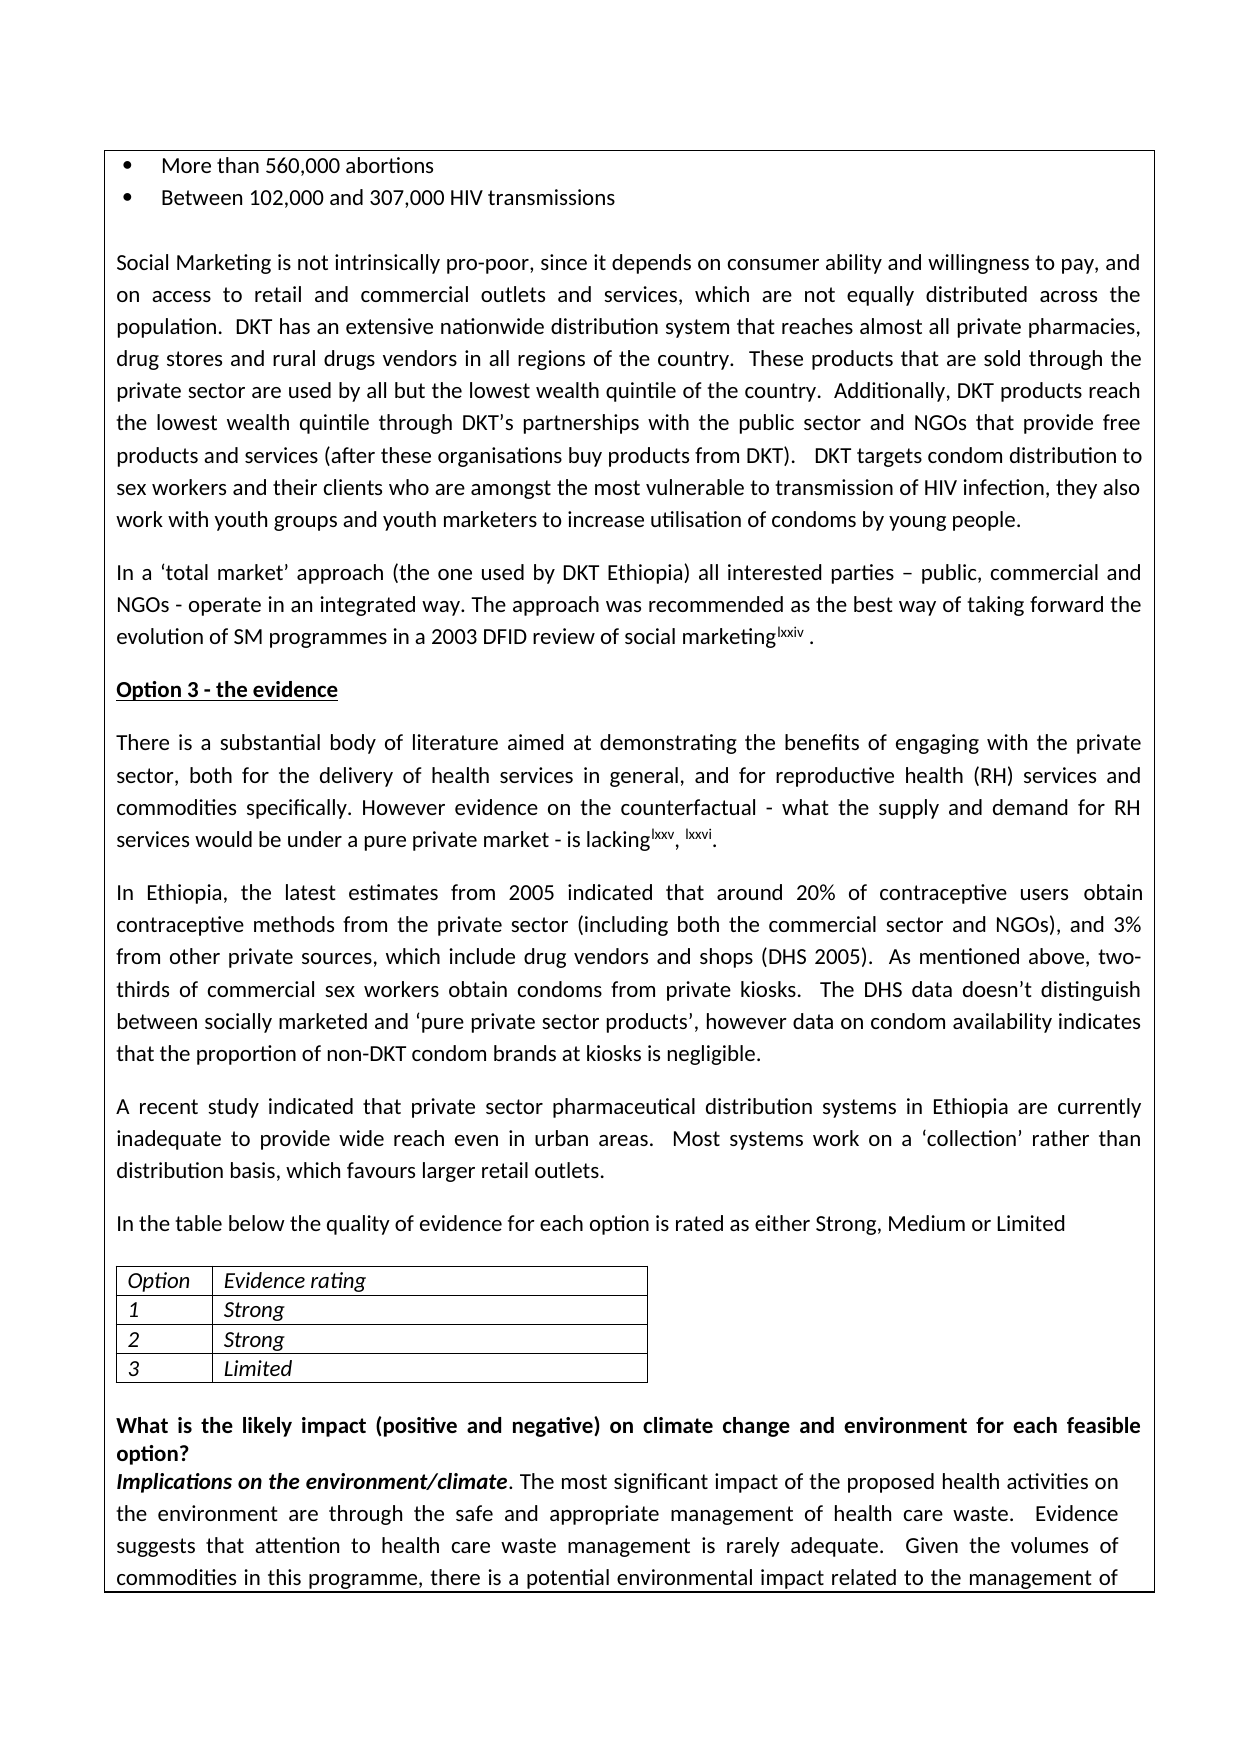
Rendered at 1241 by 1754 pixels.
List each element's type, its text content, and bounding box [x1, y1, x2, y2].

table_cell B. Assessing the strength of the evidence base for each feasible option Option 1 – the evidence As indicated above, in large part as a result of the roll out of the HEP, gains have been seen in access to community level preventative and basic curative services over the last 5 years. This package of cost effective of preventative and basic curative services provided by the Health Extension Workers includes family planning counselling and services. The routine FMOH data and recent EDHS preliminary data indicate the following increases in utilisation and outputs between 2005 and 2010: Under five mortality decreased from 123 to 88 per 1000 live births Contraceptive prevalence rate increased from 15% to 29% An increase from 6191 Health posts constructed in 2005/06 to more than 14,000 in 2009/10, and an increase in health centres from 710 to 2142 in the same period A full evaluation of the HEP is currently underway including which will systematically evaluate the impact of the HEP to date. The data for this evaluation has been collected and the report is due in the coming months. The findings of an earlier review of the HEP completed in 2008 by independent consultants was reported in The Lancet . The evaluation reported that the HEP had achieved great successes, was helping to prevent communicable diseases and enabling effective community participation in the planning and implementation of health care. It concluded that “From several studies carried out so far, it appears the community engagement of the HEWs in a number of regions is highly appreciated and seems effective. In those regions, HEWs work together with community health promoters, health workers, religious leaders, and community leaders”. There is widespread international interest in the impact of the HEP as this model is seen as having great potential for other low income countries. The more detailed final DHS data from 2005 suggests that the majority of contraceptive users get their supplies from public sector facilities. Family planning services are provided free through the public sector in Ethiopia so no financial barriers are presented to the poorest women and men accessing them. Additionally, the work of the health extension workers, including family planning counselling, is community based and aims to reach all members of the communities they serve. In relation to HIV prevention the contrary is the case with two thirds of sex workers obtaining their condoms through kiosks (small shops). Additionally, the focus of HIV prevention in Ethiopia is on urban areas including small towns. The Health Extension Programme is currently strongest in the rural areas where HIV prevalence is lower. Efforts are underway to strengthen distribution and supply systems for all medicines and commodities through the public sector, and health facilities continue to suffer stock outs of some medicines including contraceptives. As highlighted in the theory of change an interrupted supply of contraceptives impacts both on the effectiveness of the method as well as the enthusiasm amongst users to continue seeking services. Option 2 - the evidence Social marketing refers to a variety of strategies using traditional commercial-marketing techniques to promote socially beneficial behaviours, products and services. In family planning, social marketing has focused on making supplies of methods of contraception more widely available in commercial retail outlets and on promoting these contraceptives to consumers through the mass media. There are now several large international NGOs specialising in social marketing. In theory, social marketing programs should be readily subject to evaluation because it should be relatively easy to keep track of sales figures for products, advertising spots and market share. Harvey notes that contraceptive social marketing (CSM) contributed over 4 million couple years of protection (CYPs) (A Couple Year of Protection (CYP) for a particular family planning method is calculated by multiplying the quantity of the method distributed to clients by a conversion factor. This yields an estimate of the duration of contraceptive protection per unit of that method) in Bangladesh and 10 million CYPs in India in 2005 alone. In Pakistan, social marketing has been averaging about 2.5 million CYPs per year over the last three to four years. However, again these figures need to be seen in the context of the national CYP total for the year to make a robust case of the potential contribution of CSM. There have been at least 3 large scale reviews of the literature in this area. A DFID funded systematic review of 29 social marketing programmes in 11 sub-Saharan African countries indicated that such techniques have had a positive impact on clients’ knowledge and access to contraceptive methods. The review also indicated increased use of certain types of contraception, with the largest increases for condoms. However, the extent of knowledge and behavioural change varied between country programmes. None of the social marketing programmes was evaluated in terms of their impact on equity. Another systematic review of published evidence on uptake of condoms in sub-Saharan Africa and Asia reported that social marketing that target sex workers achieved larger increase in condom use compared with those that target casual relationships and/or young people. A meta-analysis of six studies looked at the relationship between implementation of condom social marketing campaigns and changes in (self-reported) condom use. Overall, the review found that those exposed to condom social marketing were approximately twice as likely to use a condom as those not exposed. In all interventions, mass media was used extensively, and often this was supplemented with community-based outreach efforts such as peer education and promotional events. Additionally, in relation to HIV and STI control, it is argued that social marketing’s success in making condoms readily available in settings where the likelihood of high-risk sexual activity is greatest (such as bars, guest houses and brothels) “is now evident”. The most recent systematic review (albeit again with wide inclusion criteria) looked at the results of six social marketing evaluations. The authors concluded that there was strong evidence of a positive impact from social marketing to increase access to FP products and messages but very little information on access by poor people. Although they cited evidence that social marketing has the potential to be cost-effective, utilisation was very sensitive to price, suggesting that the impact on poor people could be significant. As highlighted above, in Ethiopia, there has been a significant increase in the Contraceptive Prevalence Rate in recent years and although this cannot be attributed to social marketing, the Federal Ministry of Health estimated that between 2002 and 2009 DKT distributed nationally: 75% of the condoms; 45% of the oral contraceptives; 37% of the injectable contraceptives; Approximately 50% of the misoprostol for treating/preventing post partum haemorrhage; and 100% of the medical abortion drugs (on a pre-registration basis). DKT estimate that over the last 20 years, their social marketing efforts in Ethiopia have averted: More than 5.7 million unintended pregnancies More than 4.2 million unintended births More than 20,109 maternal deaths More than 560,000 abortions Between 102,000 and 307,000 HIV transmissions Social Marketing is not intrinsically pro-poor, since it depends on consumer ability and willingness to pay, and on access to retail and commercial outlets and services, which are not equally distributed across the population. DKT has an extensive nationwide distribution system that reaches almost all private pharmacies, drug stores and rural drugs vendors in all regions of the country. These products that are sold through the private sector are used by all but the lowest wealth quintile of the country. Additionally, DKT products reach the lowest wealth quintile through DKT’s partnerships with the public sector and NGOs that provide free products and services (after these organisations buy products from DKT). DKT targets condom distribution to sex workers and their clients who are amongst the most vulnerable to transmission of HIV infection, they also work with youth groups and youth marketers to increase utilisation of condoms by young people. In a ‘total market’ approach (the one used by DKT Ethiopia) all interested parties – public, commercial and NGOs - operate in an integrated way. The approach was recommended as the best way of taking forward the evolution of SM programmes in a 2003 DFID review of social marketing . Option 3 - the evidence There is a substantial body of literature aimed at demonstrating the benefits of engaging with the private sector, both for the delivery of health services in general, and for reproductive health (RH) services and commodities specifically. However evidence on the counterfactual - what the supply and demand for RH services would be under a pure private market - is lacking, . In Ethiopia, the latest estimates from 2005 indicated that around 20% of contraceptive users obtain contraceptive methods from the private sector (including both the commercial sector and NGOs), and 3% from other private sources, which include drug vendors and shops (DHS 2005). As mentioned above, two-thirds of commercial sex workers obtain condoms from private kiosks. The DHS data doesn’t distinguish between socially marketed and ‘pure private sector products’, however data on condom availability indicates that the proportion of non-DKT condom brands at kiosks is negligible. A recent study indicated that private sector pharmaceutical distribution systems in Ethiopia are currently inadequate to provide wide reach even in urban areas. Most systems work on a ‘collection’ rather than distribution basis, which favours larger retail outlets. In the table below the quality of evidence for each option is rated as either Strong, Medium or Limited What is the likely impact (positive and negative) on climate change and environment for each feasible option? Implications on the environment/climate. The most significant impact of the proposed health activities on the environment are through the safe and appropriate management of health care waste. Evidence suggests that attention to health care waste management is rarely adequate. Given the volumes of commodities in this programme, there is a potential environmental impact related to the management of waste. As part of the support to the Health Sector being provided through a World Bank MDTF, an early assessment of implementation of environmental safeguard measures are being carried out. Additionally, PBS, an environmental sustainability assessment is planned to examine how development partner support for basic services impacts on the environment and the capacity of local government to implement appropriate mitigation measures. Environmental and climate factors have the potential to diminish the effectiveness of Ethiopia’s health programme. Changes in vector and water-borne disease prevalence, in line with changing rainfall patterns could impact on health sector planning. These strategic considerations are being picked up by the Climate Resilient Green Economy strategic process – which is being implemented across all sectors including the health sector. Through its Strategic Climate Institutions Programme (SCIP), DFID Ethiopia will be working with the health sector to ensure that Ethiopia is prepared for both the positive and negative implications of climate change. Because of the work ongoing through SCIP, we will not be addressing these challenges directly in this programme. Given the ongoing activities relating to climate change, environment and the health sector, we classify all the proposed options as having low potential risk/opportunity for climate/environment. [105, 151, 1154, 1591]
table_header Option [117, 1267, 212, 1294]
table_cell 1 [117, 1296, 212, 1324]
table_cell 2 [117, 1325, 212, 1353]
table_header Evidence rating [213, 1267, 647, 1294]
table_cell Limited [213, 1354, 647, 1382]
table_cell Strong [213, 1296, 647, 1324]
table_cell Strong [213, 1325, 647, 1353]
table_cell 3 [117, 1354, 212, 1382]
